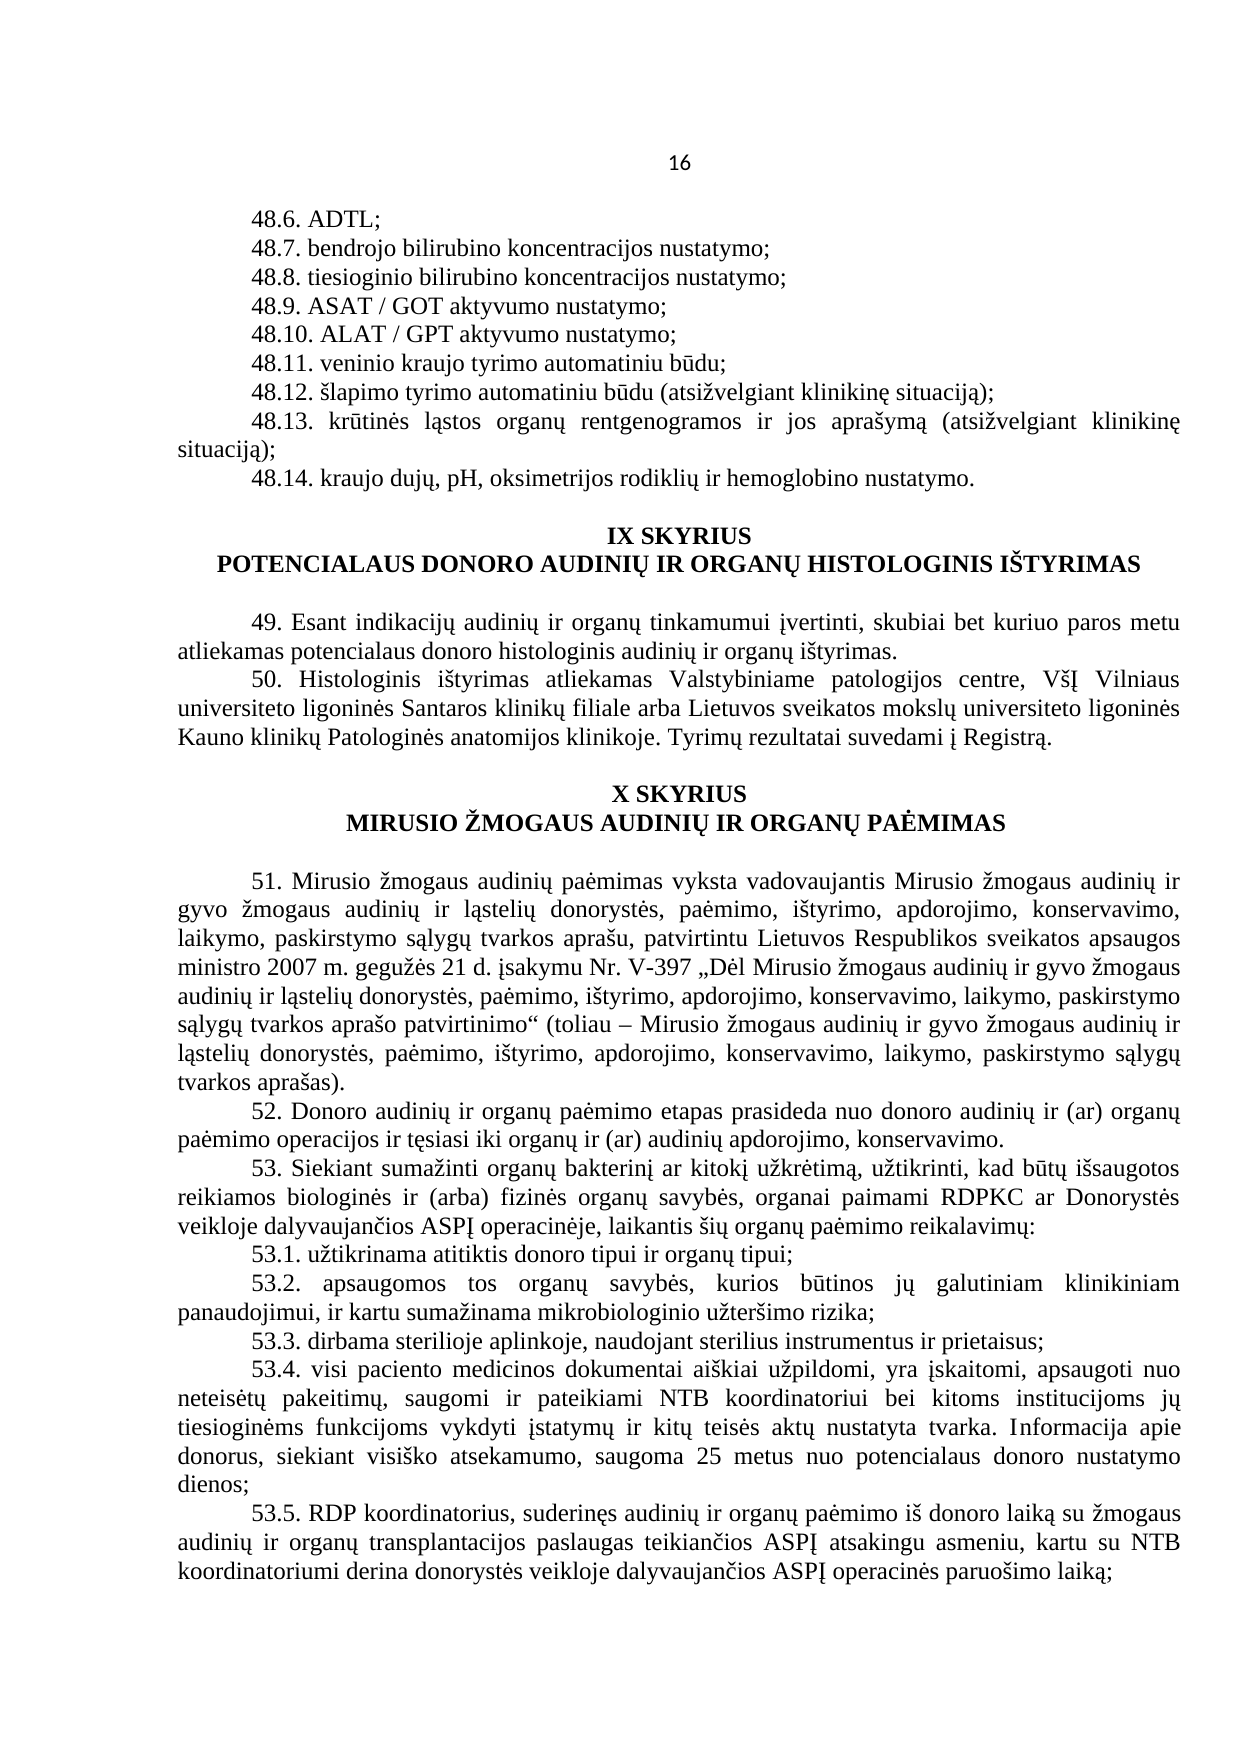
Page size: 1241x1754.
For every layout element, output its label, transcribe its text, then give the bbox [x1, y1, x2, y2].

text 53.5. RDP koordinatorius, suderinęs audinių ir organų paėmimo iš donoro laiką su žmogaus audinių ir organų transplantacijos paslaugas teikiančios ASPĮ atsakingu asmeniu, kartu su NTB koordinatoriumi derina donorystės veikloje dalyvaujančios ASPĮ operacinės paruošimo laiką; [177, 1498, 1181, 1584]
text 49. Esant indikacijų audinių ir organų tinkamumui įvertinti, skubiai bet kuriuo paros metu atliekamas potencialaus donoro histologinis audinių ir organų ištyrimas. [177, 607, 1181, 664]
text 48.9. ASAT / GOT aktyvumo nustatymo; [177, 291, 1181, 319]
text IX SKYRIUS [177, 521, 1181, 549]
text 48.13. krūtinės ląstos organų rentgenogramos ir jos aprašymą (atsižvelgiant klinikinę situaciją); [177, 406, 1181, 463]
text 48.8. tiesioginio bilirubino koncentracijos nustatymo; [177, 262, 1181, 291]
text 51. Mirusio žmogaus audinių paėmimas vyksta vadovaujantis Mirusio žmogaus audinių ir gyvo žmogaus audinių ir ląstelių donorystės, paėmimo, ištyrimo, apdorojimo, konservavimo, laikymo, paskirstymo sąlygų tvarkos aprašu, patvirtintu Lietuvos Respublikos sveikatos apsaugos ministro 2007 m. gegužės 21 d. įsakymu Nr. V-397 „Dėl Mirusio žmogaus audinių ir gyvo žmogaus audinių ir ląstelių donorystės, paėmimo, ištyrimo, apdorojimo, konservavimo, laikymo, paskirstymo sąlygų tvarkos aprašo patvirtinimo“ (toliau – Mirusio žmogaus audinių ir gyvo žmogaus audinių ir ląstelių donorystės, paėmimo, ištyrimo, apdorojimo, konservavimo, laikymo, paskirstymo sąlygų tvarkos aprašas). [177, 866, 1181, 1096]
text 48.7. bendrojo bilirubino koncentracijos nustatymo; [177, 233, 1181, 262]
text 48.6. ADTL; [177, 204, 1181, 233]
text 48.11. veninio kraujo tyrimo automatiniu būdu; [177, 348, 1181, 377]
text 48.14. kraujo dujų, pH, oksimetrijos rodiklių ir hemoglobino nustatymo. [177, 463, 1181, 492]
text 53.1. užtikrinama atitiktis donoro tipui ir organų tipui; [177, 1239, 1181, 1268]
text Potencialaus donoro AUDINIŲ IR ORGANŲ HISTOLOGINIS ištyrimas [177, 549, 1181, 578]
text X SKYRIUS [177, 779, 1181, 808]
text 48.12. šlapimo tyrimo automatiniu būdu (atsižvelgiant klinikinę situaciją); [177, 377, 1181, 406]
text 53.2. apsaugomos tos organų savybės, kurios būtinos jų galutiniam klinikiniam panaudojimui, ir kartu sumažinama mikrobiologinio užteršimo rizika; [177, 1268, 1181, 1326]
text 52. Donoro audinių ir organų paėmimo etapas prasideda nuo donoro audinių ir (ar) organų paėmimo operacijos ir tęsiasi iki organų ir (ar) audinių apdorojimo, konservavimo. [177, 1096, 1181, 1153]
text 53.3. dirbama sterilioje aplinkoje, naudojant sterilius instrumentus ir prietaisus; [177, 1326, 1181, 1354]
text 53.4. visi paciento medicinos dokumentai aiškiai užpildomi, yra įskaitomi, apsaugoti nuo neteisėtų pakeitimų, saugomi ir pateikiami NTB koordinatoriui bei kitoms institucijoms jų tiesioginėms funkcijoms vykdyti įstatymų ir kitų teisės aktų nustatyta tvarka. Informacija apie donorus, siekiant visiško atsekamumo, saugoma 25 metus nuo potencialaus donoro nustatymo dienos; [177, 1354, 1181, 1498]
text 48.10. ALAT / GPT aktyvumo nustatymo; [177, 319, 1181, 348]
text MIRUSIO ŽMOGAUS AUDINIŲ IR ORGANŲ PAĖMIMAS [177, 808, 1181, 837]
text 53. Siekiant sumažinti organų bakterinį ar kitokį užkrėtimą, užtikrinti, kad būtų išsaugotos reikiamos biologinės ir (arba) fizinės organų savybės, organai paimami RDPKC ar Donorystės veikloje dalyvaujančios ASPĮ operacinėje, laikantis šių organų paėmimo reikalavimų: [177, 1153, 1181, 1239]
text 50. Histologinis ištyrimas atliekamas Valstybiniame patologijos centre, VšĮ Vilniaus universiteto ligoninės Santaros klinikų filiale arba Lietuvos sveikatos mokslų universiteto ligoninės Kauno klinikų Patologinės anatomijos klinikoje. Tyrimų rezultatai suvedami į Registrą. [177, 664, 1181, 751]
